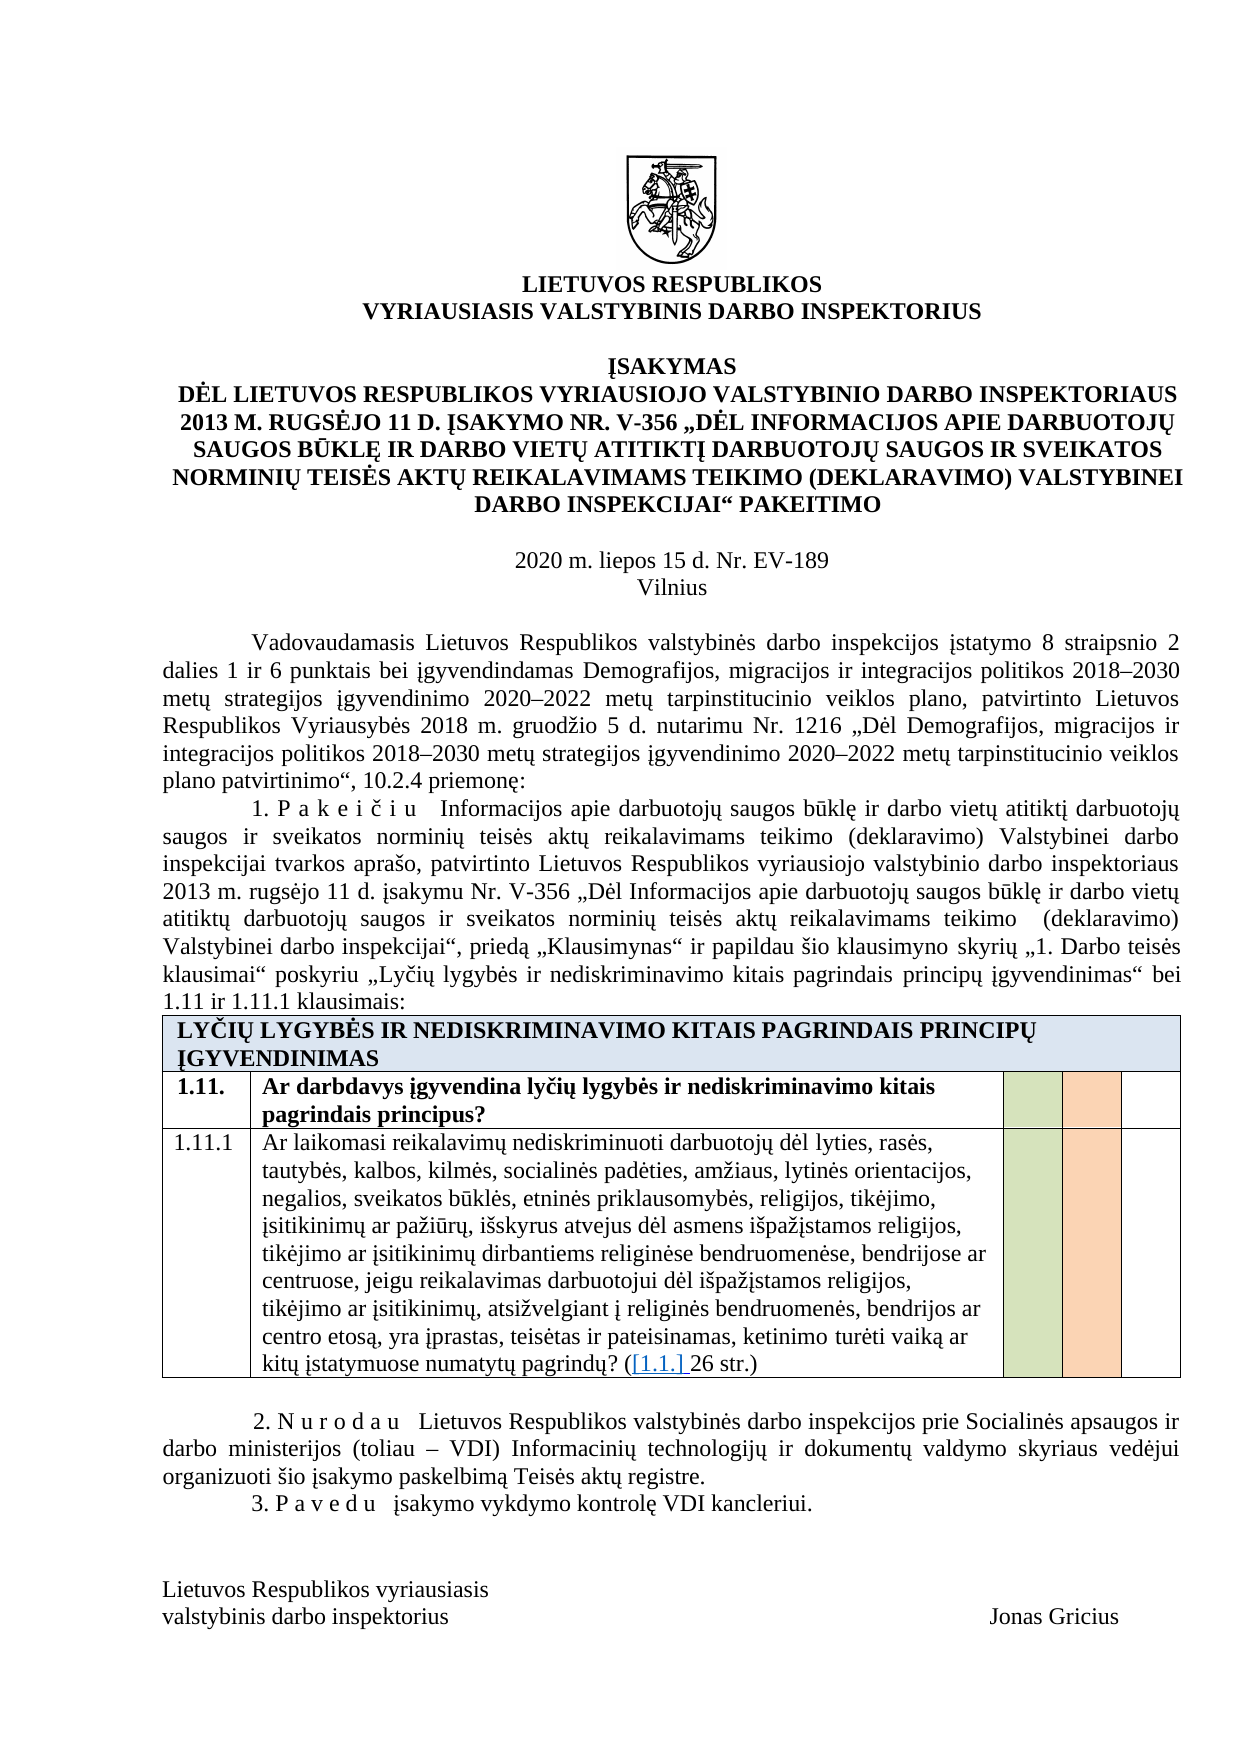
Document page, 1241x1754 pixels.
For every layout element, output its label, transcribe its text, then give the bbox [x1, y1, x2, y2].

text Lietuvos Respublikos vyriausiasis [162, 1574, 1166, 1602]
table_cell  [1004, 1072, 1062, 1127]
text 2. N u r o d a u Lietuvos Respublikos valstybinės darbo inspekcijos prie Socialinės apsaugos ir darbo ministerijos (toliau – VDI) Informacinių technologijų ir dokumentų valdymo skyriaus vedėjui organizuoti šio įsakymo paskelbimą Teisės aktų registre. [162, 1407, 1181, 1489]
text valstybinis darbo inspektorius Jonas Gricius [162, 1602, 1166, 1630]
table_cell  [1063, 1129, 1121, 1377]
text 3. P a v e d u įsakymo vykdymo kontrolę VDI kancleriui. [162, 1489, 1181, 1517]
text Vadovaudamasis Lietuvos Respublikos valstybinės darbo inspekcijos įstatymo 8 straipsnio 2 dalies 1 ir 6 punktais bei įgyvendindamas Demografijos, migracijos ir integracijos politikos 2018–2030 metų strategijos įgyvendinimo 2020–2022 metų tarpinstitucinio veiklos plano, patvirtinto Lietuvos Respublikos Vyriausybės 2018 m. gruodžio 5 d. nutarimu Nr. 1216 „Dėl Demografijos, migracijos ir integracijos politikos 2018–2030 metų strategijos įgyvendinimo 2020–2022 metų tarpinstitucinio veiklos plano patvirtinimo“, 10.2.4 priemonę: [162, 628, 1181, 794]
text DĖL LIETUVOS RESPUBLIKOS VYRIAUSIOJO VALSTYBINIO DARBO INSPEKTORIAUS 2013 M. RUGSĖJO 11 D. ĮSAKYMO NR. V-356 „DĖL INFORMACIJOS APIE DARBUOTOJŲ SAUGOS BŪKLĘ IR DARBO VIETŲ ATITIKTĮ DARBUOTOJŲ SAUGOS IR SVEIKATOS NORMINIŲ TEISĖS AKTŲ REIKALAVIMAMS TEIKIMO (DEKLARAVIMO) VALSTYBINEI DARBO INSPEKCIJAI“ PAKEITIMO [162, 380, 1193, 518]
text Vilnius [162, 573, 1181, 601]
table_cell 1.11. [163, 1072, 250, 1127]
text VYRIAUSIASIS VALSTYBINIS DARBO INSPEKTORIUS [162, 297, 1181, 325]
text LIETUVOS RESPUBLIKOS [162, 269, 1181, 297]
table_cell 1.11.1 [163, 1129, 250, 1377]
table_cell  [1122, 1072, 1180, 1127]
table_header LYČIŲ LYGYBĖS IR NEDISKRIMINAVIMO KITAIS PAGRINDAIS PRINCIPŲ ĮGYVENDINIMAS [163, 1016, 1180, 1071]
text 1. P a k e i č i u Informacijos apie darbuotojų saugos būklę ir darbo vietų atitiktį darbuotojų saugos ir sveikatos norminių teisės aktų reikalavimams teikimo (deklaravimo) Valstybinei darbo inspekcijai tvarkos aprašo, patvirtinto Lietuvos Respublikos vyriausiojo valstybinio darbo inspektoriaus 2013 m. rugsėjo 11 d. įsakymu Nr. V-356 „Dėl Informacijos apie darbuotojų saugos būklę ir darbo vietų atitiktų darbuotojų saugos ir sveikatos norminių teisės aktų reikalavimams teikimo (deklaravimo) Valstybinei darbo inspekcijai“, priedą „Klausimynas“ ir papildau šio klausimyno skyrių „1. Darbo teisės klausimai“ poskyriu „Lyčių lygybės ir nediskriminavimo kitais pagrindais principų įgyvendinimas“ bei 1.11 ir 1.11.1 klausimais: [162, 794, 1181, 1015]
text ĮSAKYMAS [162, 352, 1181, 380]
table_cell  [1122, 1129, 1180, 1377]
table_cell Ar laikomasi reikalavimų nediskriminuoti darbuotojų dėl lyties, rasės, tautybės, kalbos, kilmės, socialinės padėties, amžiaus, lytinės orientacijos, negalios, sveikatos būklės, etninės priklausomybės, religijos, tikėjimo, įsitikinimų ar pažiūrų, išskyrus atvejus dėl asmens išpažįstamos religijos, tikėjimo ar įsitikinimų dirbantiems religinėse bendruomenėse, bendrijose ar centruose, jeigu reikalavimas darbuotojui dėl išpažįstamos religijos, tikėjimo ar įsitikinimų, atsižvelgiant į religinės bendruomenės, bendrijos ar centro etosą, yra įprastas, teisėtas ir pateisinamas, ketinimo turėti vaiką ar kitų įstatymuose numatytų pagrindų? ([1.1.] 26 str.) [251, 1129, 1003, 1377]
text 2020 m. liepos 15 d. Nr. EV-189 [162, 546, 1181, 573]
table_cell  [1063, 1072, 1121, 1127]
table_cell Ar darbdavys įgyvendina lyčių lygybės ir nediskriminavimo kitais pagrindais principus? [251, 1072, 1003, 1127]
table_cell  [1004, 1129, 1062, 1377]
